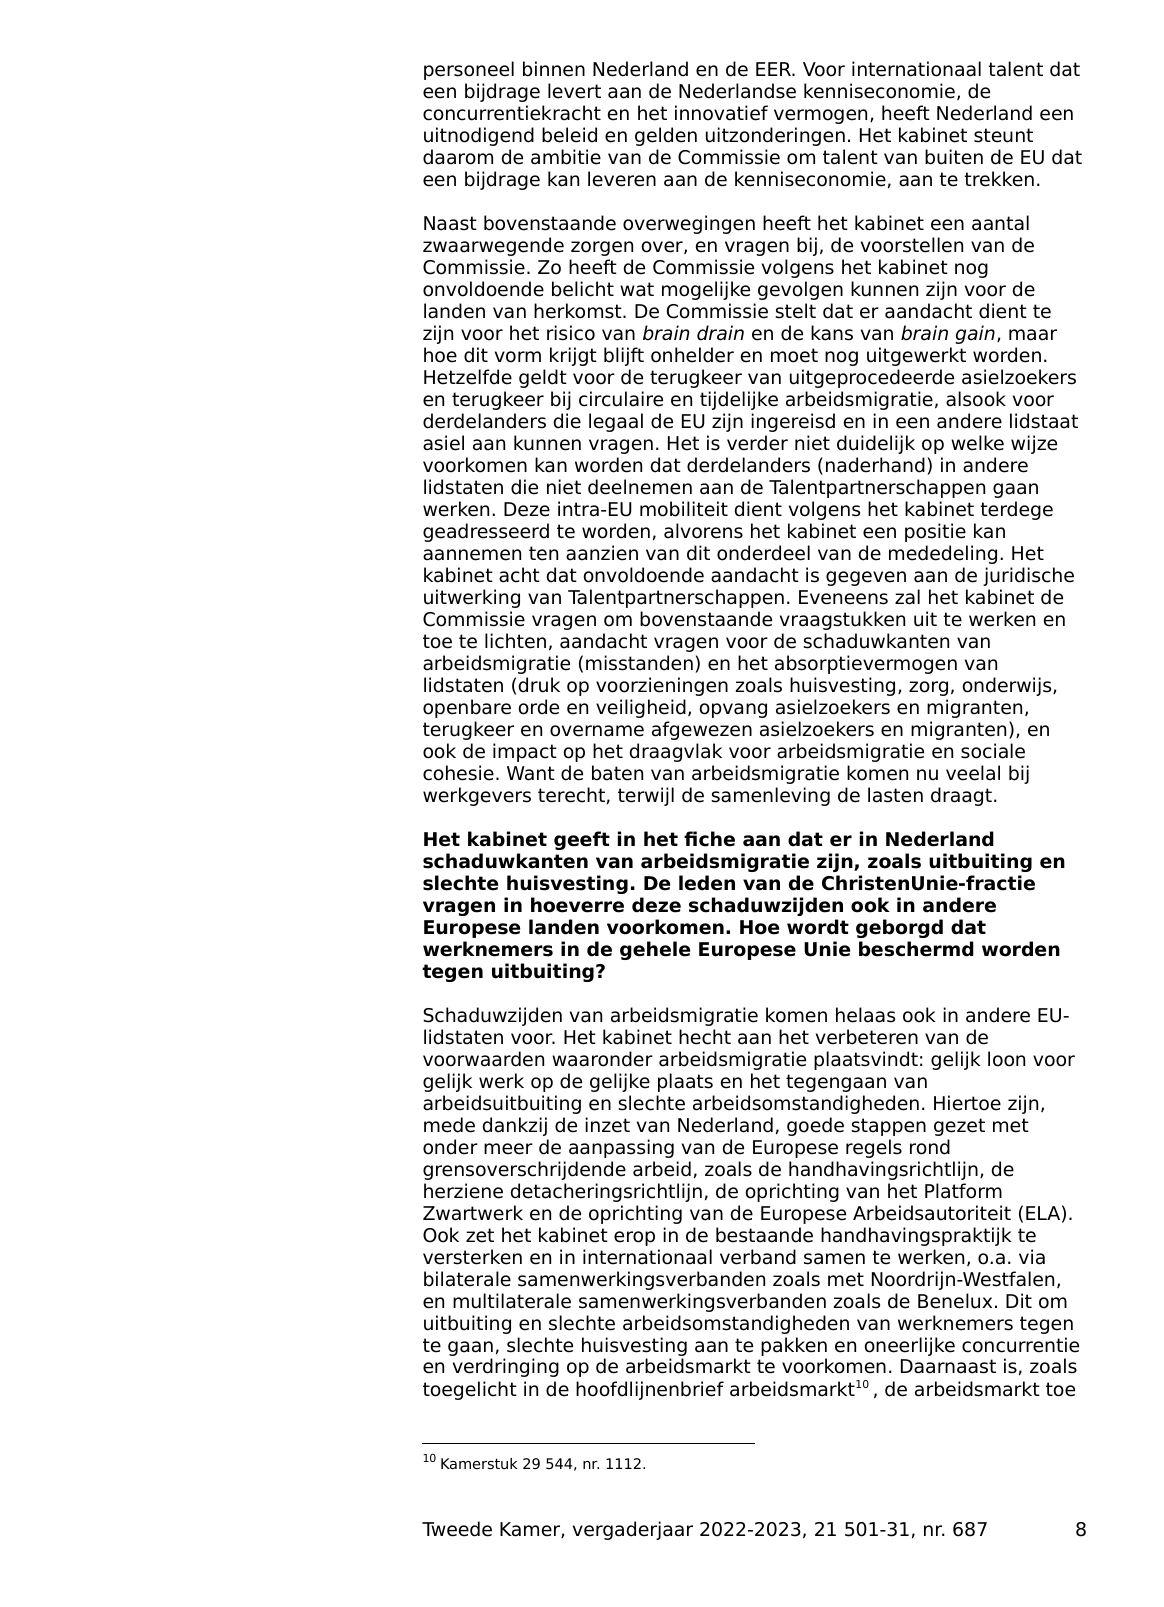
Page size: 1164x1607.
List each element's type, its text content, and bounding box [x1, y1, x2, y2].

text Naast bovenstaande overwegingen heeft het kabinet een aantal zwaarwegende zorgen over, en vragen bij, de voorstellen van de Commissie. Zo heeft de Commissie volgens het kabinet nog onvoldoende belicht wat mogelijke gevolgen kunnen zijn voor de landen van herkomst. De Commissie stelt dat er aandacht dient te zijn voor het risico van brain drain en de kans van brain gain, maar hoe dit vorm krijgt blijft onhelder en moet nog uitgewerkt worden. Hetzelfde geldt voor de terugkeer van uitgeprocedeerde asielzoekers en terugkeer bij circulaire en tijdelijke arbeidsmigratie, alsook voor derdelanders die legaal de EU zijn ingereisd en in een andere lidstaat asiel aan kunnen vragen. Het is verder niet duidelijk op welke wijze voorkomen kan worden dat derdelanders (naderhand) in andere lidstaten die niet deelnemen aan de Talentpartnerschappen gaan werken. Deze intra-EU mobiliteit dient volgens het kabinet terdege geadresseerd te worden, alvorens het kabinet een positie kan aannemen ten aanzien van dit onderdeel van de mededeling. Het kabinet acht dat onvoldoende aandacht is gegeven aan de juridische uitwerking van Talentpartnerschappen. Eveneens zal het kabinet de Commissie vragen om bovenstaande vraagstukken uit te werken en toe te lichten, aandacht vragen voor de schaduwkanten van arbeidsmigratie (misstanden) en het absorptievermogen van lidstaten (druk op voorzieningen zoals huisvesting, zorg, onderwijs, openbare orde en veiligheid, opvang asielzoekers en migranten, terugkeer en overname afgewezen asielzoekers en migranten), en ook de impact op het draagvlak voor arbeidsmigratie en sociale cohesie. Want de baten van arbeidsmigratie komen nu veelal bij werkgevers terecht, terwijl de samenleving de lasten draagt. [422, 213, 1087, 807]
text personeel binnen Nederland en de EER. Voor internationaal talent dat een bijdrage levert aan de Nederlandse kenniseconomie, de concurrentiekracht en het innovatief vermogen, heeft Nederland een uitnodigend beleid en gelden uitzonderingen. Het kabinet steunt daarom de ambitie van de Commissie om talent van buiten de EU dat een bijdrage kan leveren aan de kenniseconomie, aan te trekken. [422, 59, 1087, 191]
text Kamerstuk 29 544, nr. 1112. [422, 1452, 1087, 1474]
text Schaduwzijden van arbeidsmigratie komen helaas ook in andere EU-lidstaten voor. Het kabinet hecht aan het verbeteren van de voorwaarden waaronder arbeidsmigratie plaatsvindt: gelijk loon voor gelijk werk op de gelijke plaats en het tegengaan van arbeidsuitbuiting en slechte arbeidsomstandigheden. Hiertoe zijn, mede dankzij de inzet van Nederland, goede stappen gezet met onder meer de aanpassing van de Europese regels rond grensoverschrijdende arbeid, zoals de handhavingsrichtlijn, de herziene detacheringsrichtlijn, de oprichting van het Platform Zwartwerk en de oprichting van de Europese Arbeidsautoriteit (ELA). Ook zet het kabinet erop in de bestaande handhavingspraktijk te versterken en in internationaal verband samen te werken, o.a. via bilaterale samenwerkingsverbanden zoals met Noordrijn-Westfalen, en multilaterale samenwerkingsverbanden zoals de Benelux. Dit om uitbuiting en slechte arbeidsomstandigheden van werknemers tegen te gaan, slechte huisvesting aan te pakken en oneerlijke concurrentie en verdringing op de arbeidsmarkt te voorkomen. Daarnaast is, zoals toegelicht in de hoofdlijnenbrief arbeidsmarkt, de arbeidsmarkt toe [422, 1005, 1087, 1400]
text Het kabinet geeft in het fiche aan dat er in Nederland schaduwkanten van arbeidsmigratie zijn, zoals uitbuiting en slechte huisvesting. De leden van de ChristenUnie-fractie vragen in hoeverre deze schaduwzijden ook in andere Europese landen voorkomen. Hoe wordt geborgd dat werknemers in de gehele Europese Unie beschermd worden tegen uitbuiting? [422, 829, 1087, 983]
